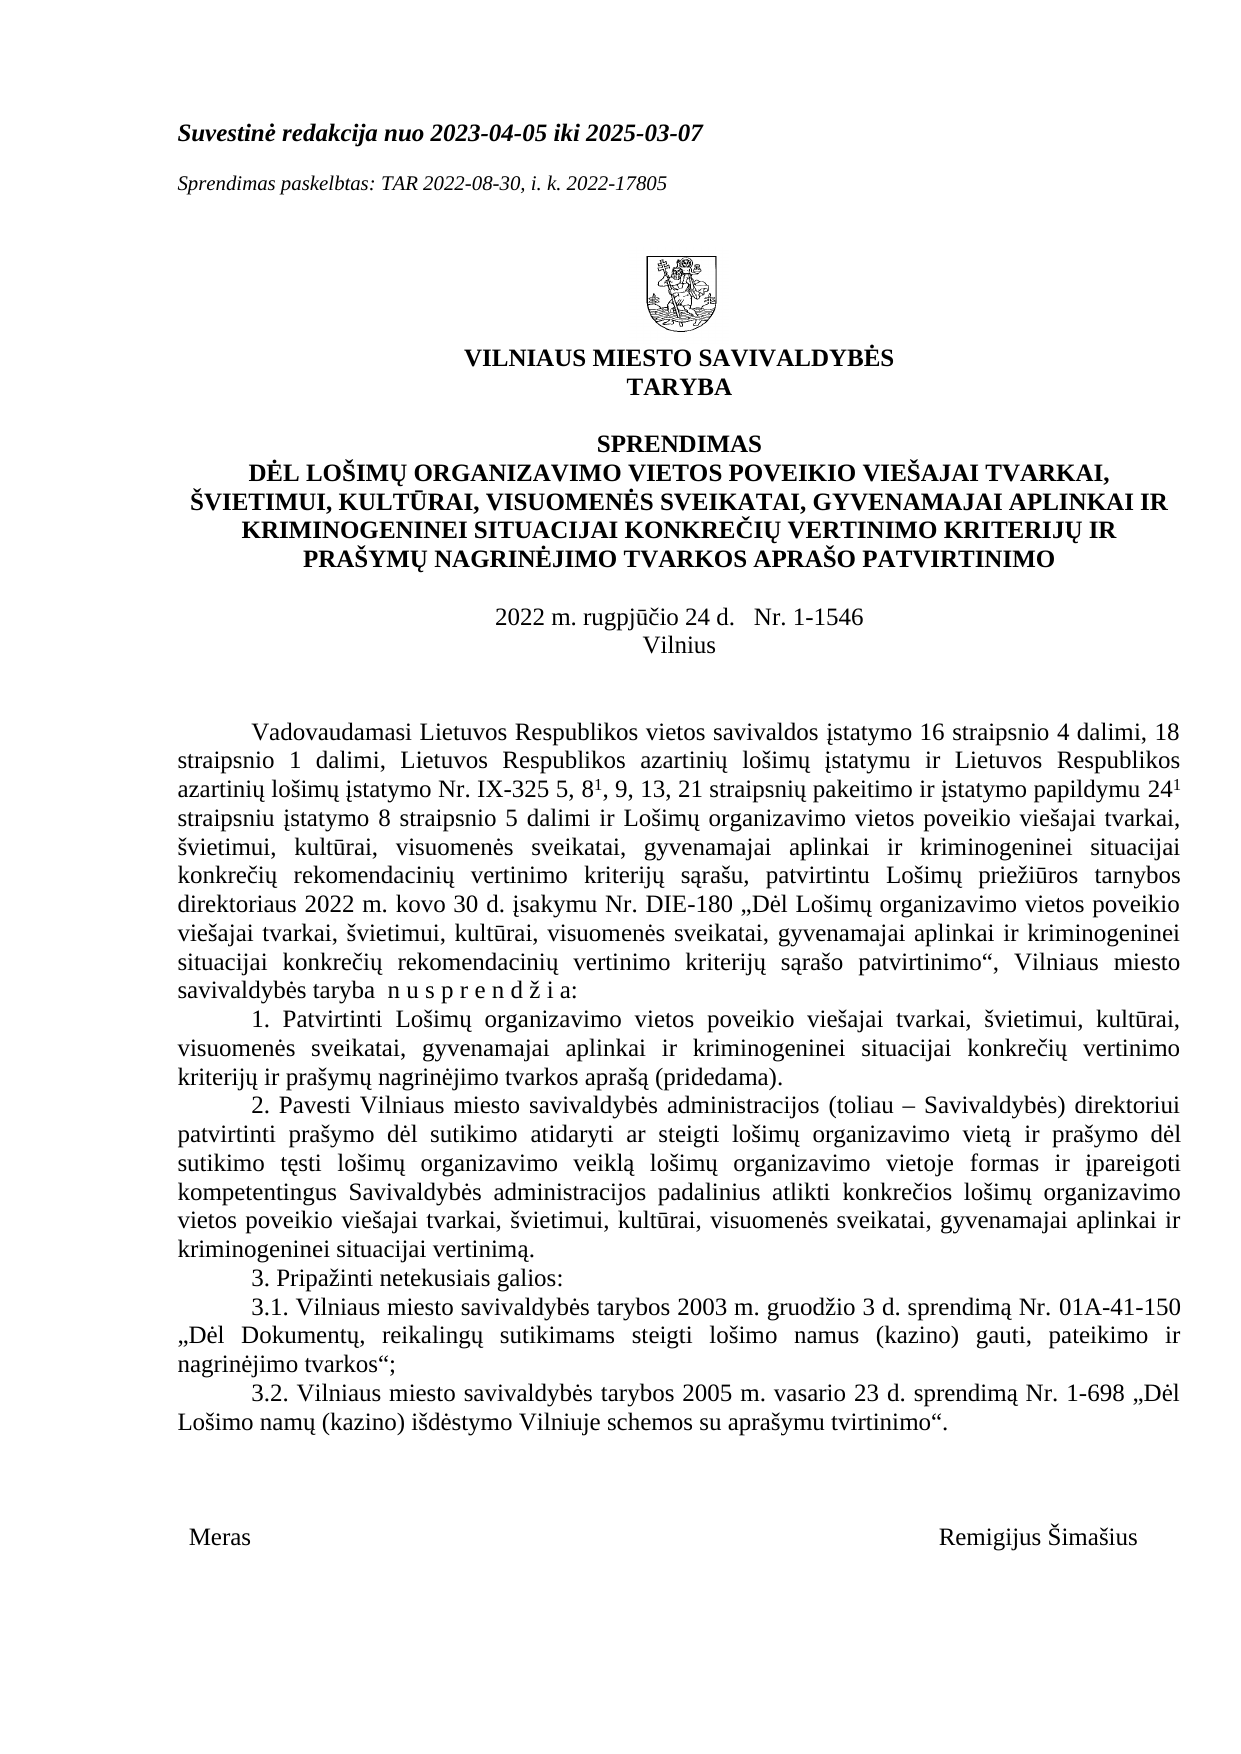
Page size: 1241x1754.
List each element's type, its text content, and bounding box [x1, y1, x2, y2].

text 2022 m. rugpjūčio 24 d. Nr. 1-1546 [177, 602, 1181, 631]
text 3.1. Vilniaus miesto savivaldybės tarybos 2003 m. gruodžio 3 d. sprendimą Nr. 01A-41-150 „Dėl Dokumentų, reikalingų sutikimams steigti lošimo namus (kazino) gauti, pateikimo ir nagrinėjimo tvarkos“; [177, 1292, 1181, 1378]
text Sprendimas paskelbtas: TAR 2022-08-30, i. k. 2022-17805 [177, 171, 1181, 195]
text 1. Patvirtinti Lošimų organizavimo vietos poveikio viešajai tvarkai, švietimui, kultūrai, visuomenės sveikatai, gyvenamajai aplinkai ir kriminogeninei situacijai konkrečių vertinimo kriterijų ir prašymų nagrinėjimo tvarkos aprašą (pridedama). [177, 1004, 1181, 1091]
text 3. Pripažinti netekusiais galios: [177, 1263, 1181, 1292]
text Vadovaudamasi Lietuvos Respublikos vietos savivaldos įstatymo 16 straipsnio 4 dalimi, 18 straipsnio 1 dalimi, Lietuvos Respublikos azartinių lošimų įstatymu ir Lietuvos Respublikos azartinių lošimų įstatymo Nr. IX-325 5, 81, 9, 13, 21 straipsnių pakeitimo ir įstatymo papildymu 241 straipsniu įstatymo 8 straipsnio 5 dalimi ir Lošimų organizavimo vietos poveikio viešajai tvarkai, švietimui, kultūrai, visuomenės sveikatai, gyvenamajai aplinkai ir kriminogeninei situacijai konkrečių rekomendacinių vertinimo kriterijų sąrašu, patvirtintu Lošimų priežiūros tarnybos direktoriaus 2022 m. kovo 30 d. įsakymu Nr. DIE-180 „Dėl Lošimų organizavimo vietos poveikio viešajai tvarkai, švietimui, kultūrai, visuomenės sveikatai, gyvenamajai aplinkai ir kriminogeninei situacijai konkrečių rekomendacinių vertinimo kriterijų sąrašo patvirtinimo“, Vilniaus miesto savivaldybės taryba n u s p r e n d ž i a: [177, 717, 1181, 1004]
text VILNIAUS MIESTO SAVIVALDYBĖS [177, 343, 1181, 372]
text Meras Remigijus Šimašius [188, 1522, 1181, 1551]
text DĖL LOŠIMŲ ORGANIZAVIMO VIETOS POVEIKIO VIEŠAJAI TVARKAI, ŠVIETIMUI, KULTŪRAI, VISUOMENĖS SVEIKATAI, GYVENAMAJAI APLINKAI IR KRIMINOGENINEI SITUACIJAI KONKREČIŲ VERTINIMO KRITERIJŲ IR PRAŠYMŲ NAGRINĖJIMO TVARKOS APRAŠO PATVIRTINIMO [177, 458, 1181, 573]
text TARYBA [177, 372, 1181, 401]
text Vilnius [177, 631, 1181, 659]
text Suvestinė redakcija nuo 2023-04-05 iki 2025-03-07 [177, 118, 1181, 147]
text 3.2. Vilniaus miesto savivaldybės tarybos 2005 m. vasario 23 d. sprendimą Nr. 1-698 „Dėl Lošimo namų (kazino) išdėstymo Vilniuje schemos su aprašymu tvirtinimo“. [177, 1378, 1181, 1436]
text 2. Pavesti Vilniaus miesto savivaldybės administracijos (toliau – Savivaldybės) direktoriui patvirtinti prašymo dėl sutikimo atidaryti ar steigti lošimų organizavimo vietą ir prašymo dėl sutikimo tęsti lošimų organizavimo veiklą lošimų organizavimo vietoje formas ir įpareigoti kompetentingus Savivaldybės administracijos padalinius atlikti konkrečios lošimų organizavimo vietos poveikio viešajai tvarkai, švietimui, kultūrai, visuomenės sveikatai, gyvenamajai aplinkai ir kriminogeninei situacijai vertinimą. [177, 1091, 1181, 1263]
text SPRENDIMAS [177, 429, 1181, 458]
